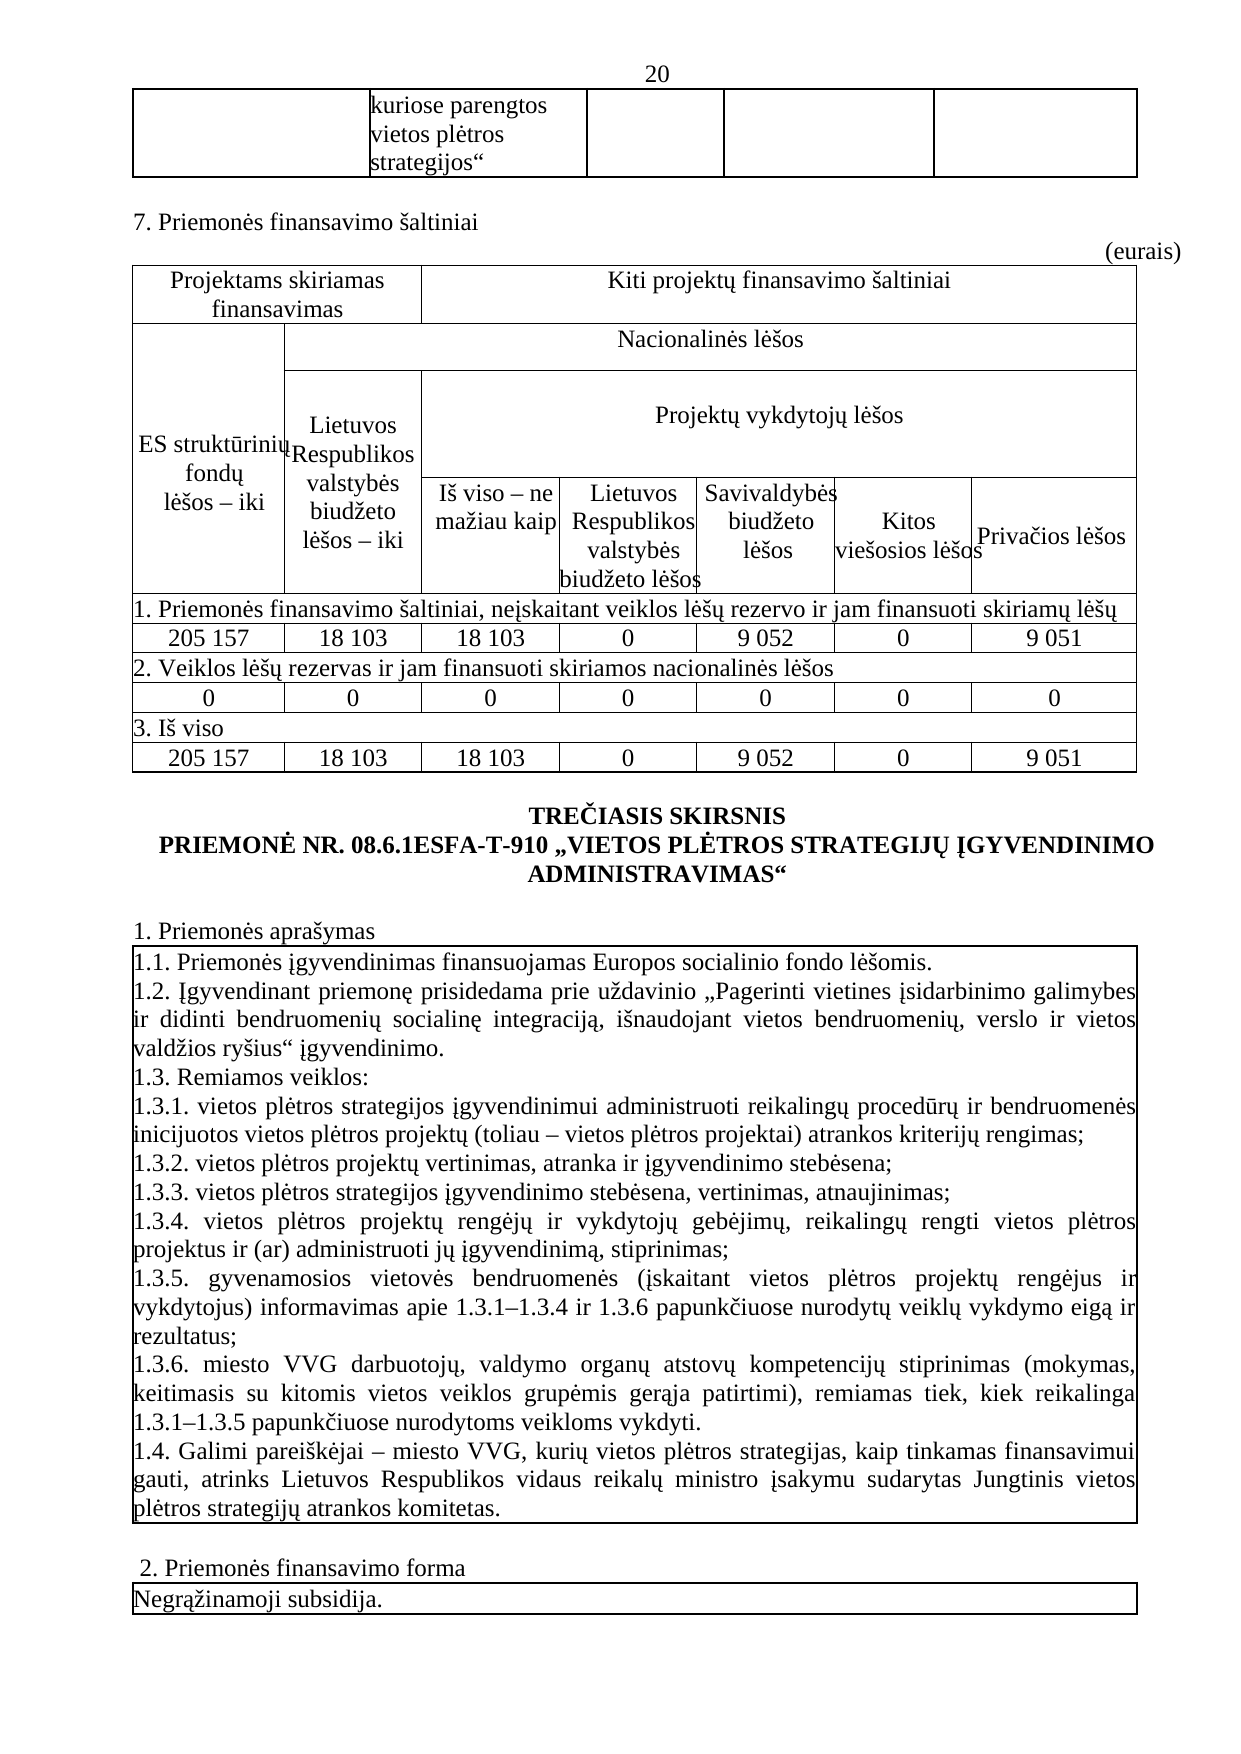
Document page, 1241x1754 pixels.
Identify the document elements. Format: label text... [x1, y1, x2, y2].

table_cell 9 051 [972, 743, 1136, 771]
table_cell 18 103 [285, 743, 421, 771]
table_cell 1. Priemonės finansavimo šaltiniai, neįskaitant veiklos lėšų rezervo ir jam finansuoti skiriamų lėšų [133, 594, 1136, 622]
table_header Negrąžinamoji subsidija. [134, 1584, 1136, 1612]
table_cell Projektų vykdytojų lėšos [422, 371, 1136, 477]
table_cell 0 [560, 683, 696, 712]
table_cell 3. Iš viso [133, 713, 1136, 742]
table_cell 9 051 [972, 624, 1136, 652]
table_cell 0 [835, 624, 971, 652]
text TREČIASIS SKIRSNIS [133, 801, 1181, 830]
table_header Kiti projektų finansavimo šaltiniai [422, 266, 1136, 323]
table_cell Privačios lėšos [972, 478, 1136, 593]
text PRIEMONĖ NR. 08.6.1ESFA-T-910 „VIETOS PLĖTROS STRATEGIJŲ ĮGYVENDINIMO ADMINISTRAVIMAS“ [133, 830, 1181, 887]
table_cell ES struktūrinių fondų lėšos – iki [133, 324, 284, 593]
table_cell kuriose parengtos vietos plėtros strategijos“ [371, 90, 586, 176]
table_cell 0 [972, 683, 1136, 712]
table_cell 18 103 [285, 624, 421, 652]
table_cell 18 103 [422, 624, 559, 652]
table_cell 0 [422, 683, 559, 712]
table_cell [935, 90, 1136, 176]
table_cell Savivaldybės biudžeto lėšos [697, 478, 834, 593]
table_cell 0 [560, 743, 696, 771]
table_cell Lietuvos Respublikos valstybės biudžeto lėšos – iki [285, 371, 421, 593]
table_cell [725, 90, 933, 176]
table_cell Lietuvos Respublikos valstybės biudžeto lėšos [560, 478, 696, 593]
table_header Projektams skiriamas finansavimas [133, 266, 421, 323]
table_cell 205 157 [133, 624, 284, 652]
table_cell 1.3. Remiamos veiklos: 1.3.1. vietos plėtros strategijos įgyvendinimui administruoti reikalingų procedūrų ir bendruomenės inicijuotos vietos plėtros projektų (toliau – vietos plėtros projektai) atrankos kriterijų rengimas; 1.3.2. vietos plėtros projektų vertinimas, atranka ir įgyvendinimo stebėsena; 1.3.3. vietos plėtros strategijos įgyvendinimo stebėsena, vertinimas, atnaujinimas; 1.3.4. vietos plėtros projektų rengėjų ir vykdytojų gebėjimų, reikalingų rengti vietos plėtros projektus ir (ar) administruoti jų įgyvendinimą, stiprinimas; 1.3.5. gyvenamosios vietovės bendruomenės (įskaitant vietos plėtros projektų rengėjus ir vykdytojus) informavimas apie 1.3.1–1.3.4 ir 1.3.6 papunkčiuose nurodytų veiklų vykdymo eigą ir rezultatus; 1.3.6. miesto VVG darbuotojų, valdymo organų atstovų kompetencijų stiprinimas (mokymas, keitimasis su kitomis vietos veiklos grupėmis gerąja patirtimi), remiamas tiek, kiek reikalinga 1.3.1–1.3.5 papunkčiuose nurodytoms veikloms vykdyti. [134, 1062, 1136, 1436]
table_cell [588, 90, 723, 176]
table_cell 0 [697, 683, 834, 712]
table_header 1.1. Priemonės įgyvendinimas finansuojamas Europos socialinio fondo lėšomis. [134, 947, 1136, 976]
text 2. Priemonės finansavimo forma [133, 1553, 1181, 1582]
table_cell 9 052 [697, 743, 834, 771]
table_cell [134, 90, 369, 176]
table_cell 1.4. Galimi pareiškėjai – miesto VVG, kurių vietos plėtros strategijas, kaip tinkamas finansavimui gauti, atrinks Lietuvos Respublikos vidaus reikalų ministro įsakymu sudarytas Jungtinis vietos plėtros strategijų atrankos komitetas. [134, 1436, 1136, 1522]
table_cell 0 [835, 743, 971, 771]
table_cell Nacionalinės lėšos [285, 324, 1136, 370]
table_cell 205 157 [133, 743, 284, 771]
text 1. Priemonės aprašymas [133, 916, 1181, 945]
table_cell 0 [560, 624, 696, 652]
text 7. Priemonės finansavimo šaltiniai [133, 207, 1181, 236]
table_cell 0 [835, 683, 971, 712]
table_cell 18 103 [422, 743, 559, 771]
text (eurais) [133, 236, 1181, 264]
table_cell Iš viso – ne mažiau kaip [422, 478, 559, 593]
table_cell 0 [133, 683, 284, 712]
table_cell Kitos viešosios lėšos [835, 478, 971, 593]
table_cell 9 052 [697, 624, 834, 652]
table_cell 1.2. Įgyvendinant priemonę prisidedama prie uždavinio „Pagerinti vietines įsidarbinimo galimybes ir didinti bendruomenių socialinę integraciją, išnaudojant vietos bendruomenių, verslo ir vietos valdžios ryšius“ įgyvendinimo. [134, 976, 1136, 1062]
table_cell 0 [285, 683, 421, 712]
table_cell 2. Veiklos lėšų rezervas ir jam finansuoti skiriamos nacionalinės lėšos [133, 653, 1136, 682]
